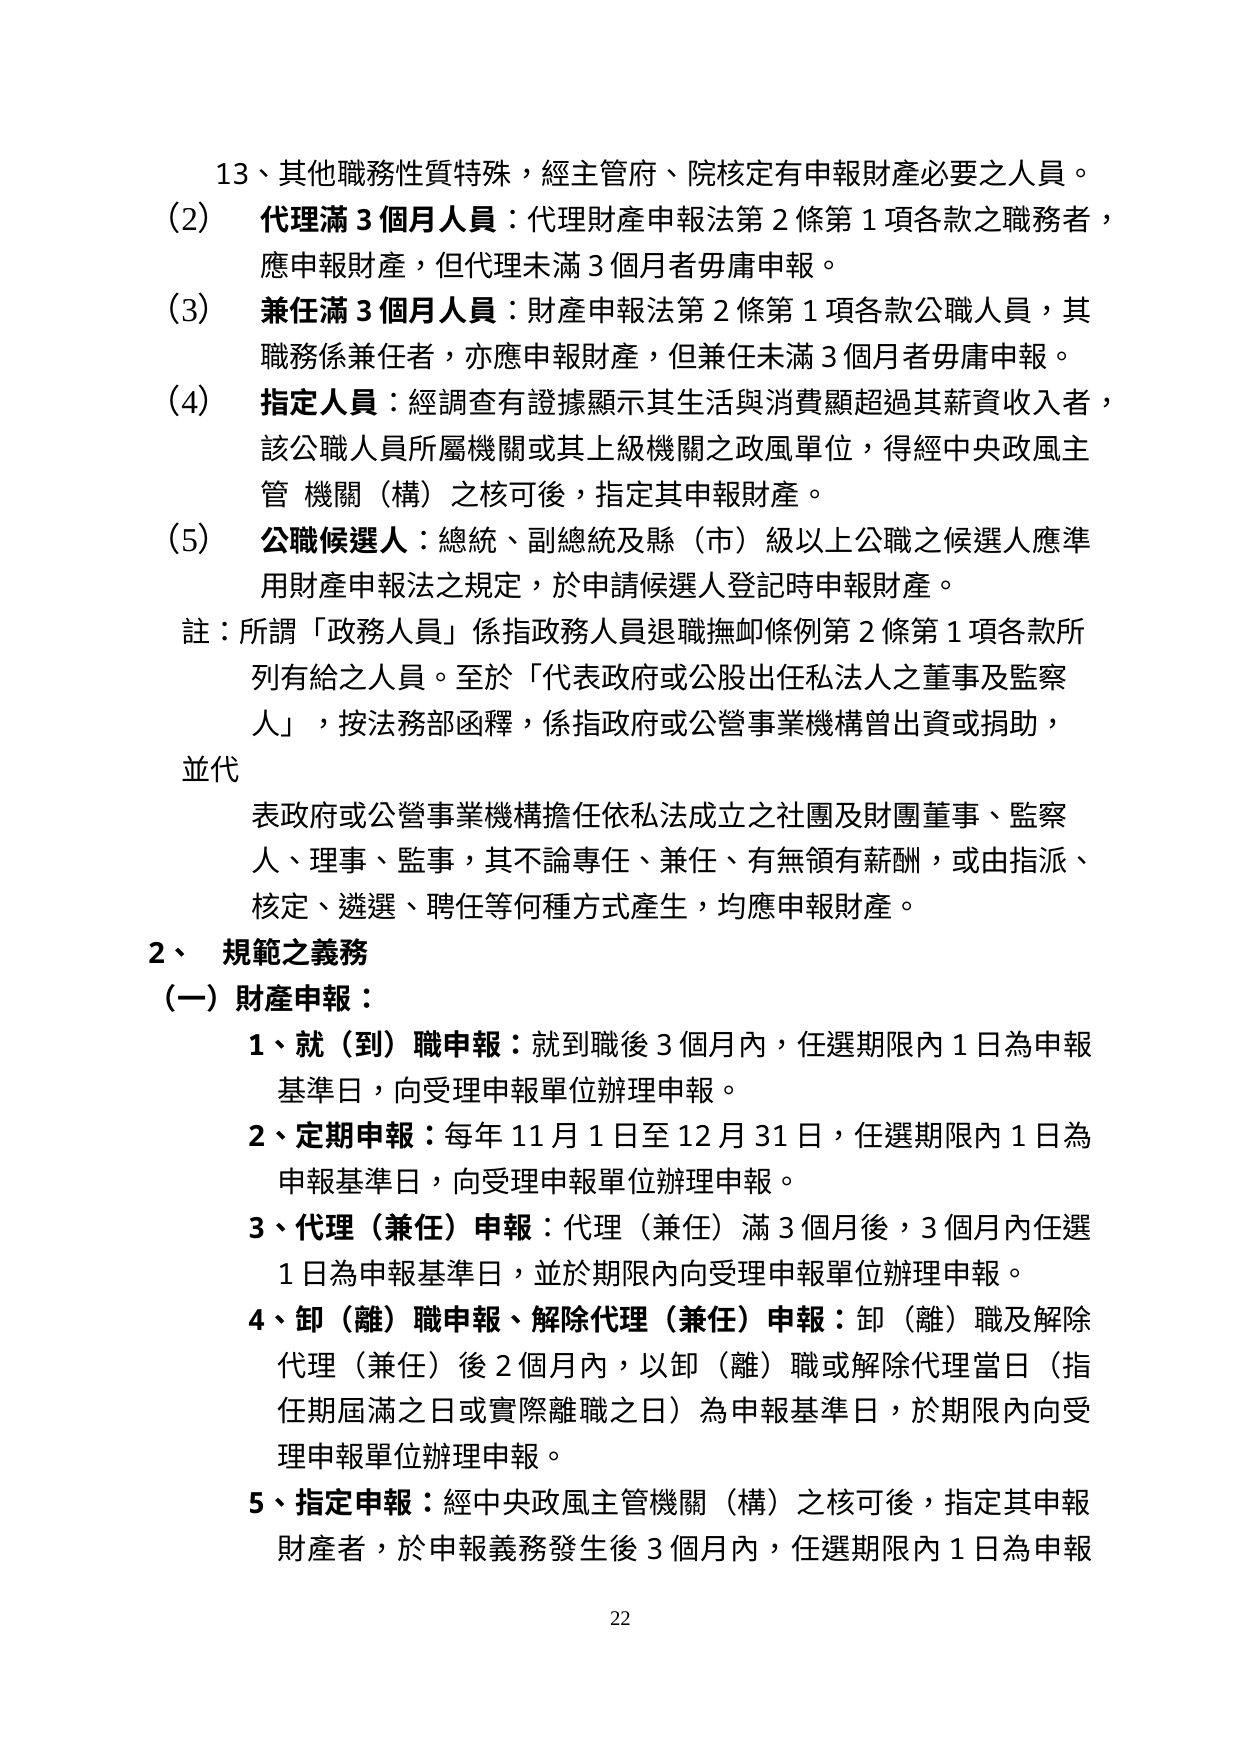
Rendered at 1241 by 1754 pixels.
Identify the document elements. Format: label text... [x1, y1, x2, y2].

text 2、定期申報：每年11月1日至12月31日，任選期限內1日為申報基準日，向受理申報單位辦理申報。 [248, 1110, 1092, 1202]
list 指定人員：經調查有證據顯示其生活與消費顯超過其薪資收入者，該公職人員所屬機關或其上級機關之政風單位，得經中央政風主管 機關（構）之核可後，指定其申報財產。 [148, 377, 1092, 514]
text 註：所謂「政務人員」係指政務人員退職撫卹條例第2條第1項各款所 [181, 606, 1092, 652]
text 5、指定申報：經中央政風主管機關（構）之核可後，指定其申報財產者，於申報義務發生後3個月內，任選期限內1日為申報 [248, 1477, 1092, 1568]
list 公職候選人：總統、副總統及縣（市）級以上公職之候選人應準用財產申報法之規定，於申請候選人登記時申報財產。 [148, 514, 1092, 606]
text 人、理事、監事，其不論專任、兼任、有無領有薪酬，或由指派、 [181, 835, 1092, 881]
text （一）財產申報： [148, 973, 1092, 1018]
text 13、其他職務性質特殊，經主管府、院核定有申報財產必要之人員。 [214, 148, 1092, 193]
text 3、代理（兼任）申報：代理（兼任）滿3個月後，3個月內任選1日為申報基準日，並於期限內向受理申報單位辦理申報。 [248, 1202, 1092, 1293]
text 核定、遴選、聘任等何種方式產生，均應申報財產。 [181, 881, 1092, 927]
list 規範之義務 [148, 927, 1092, 973]
text 4、卸（離）職申報、解除代理（兼任）申報：卸（離）職及解除代理（兼任）後2個月內，以卸（離）職或解除代理當日（指任期屆滿之日或實際離職之日）為申報基準日，於期限內向受理申報單位辦理申報。 [248, 1293, 1092, 1477]
list 代理滿3個月人員：代理財產申報法第2條第1項各款之職務者，應申報財產，但代理未滿3個月者毋庸申報。 [148, 193, 1092, 285]
text 人」，按法務部函釋，係指政府或公營事業機構曾出資或捐助，並代 [181, 698, 1092, 789]
list 兼任滿3個月人員：財產申報法第2條第1項各款公職人員，其職務係兼任者，亦應申報財產，但兼任未滿3個月者毋庸申報。 [148, 285, 1092, 377]
text 列有給之人員。至於「代表政府或公股出任私法人之董事及監察 [181, 652, 1092, 698]
text 表政府或公營事業機構擔任依私法成立之社團及財團董事、監察 [181, 789, 1092, 835]
text 1、就（到）職申報：就到職後3個月內，任選期限內1日為申報基準日，向受理申報單位辦理申報。 [248, 1018, 1092, 1110]
